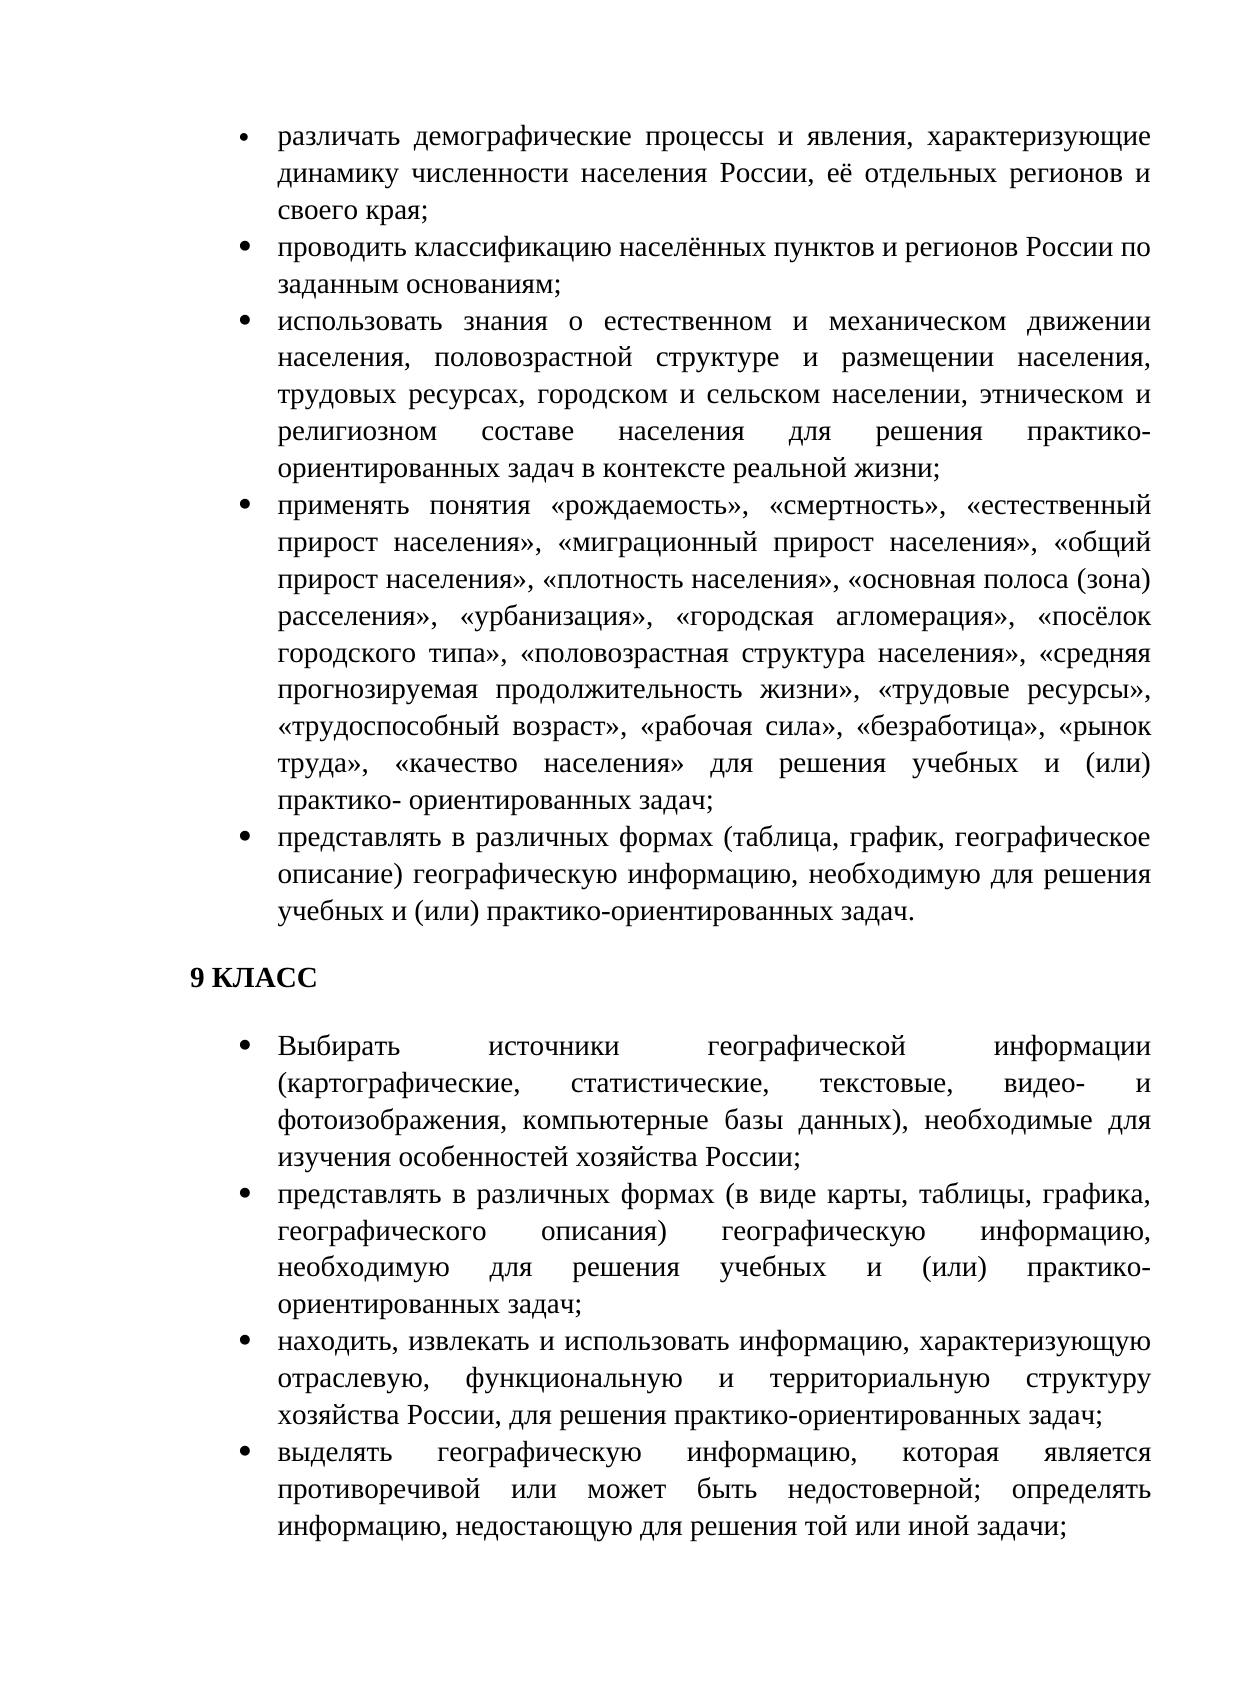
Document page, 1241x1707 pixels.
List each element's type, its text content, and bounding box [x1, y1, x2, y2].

list представлять в различных формах (в виде карты, таблицы, графика, географического описания) географическую информацию, необходимую для решения учебных и (или) практико-ориентированных задач; [240, 1176, 1152, 1320]
list находить, извлекать и использовать информацию, характеризующую отраслевую, функциональную и территориальную структуру хозяйства России, для решения практико-ориентированных задач; [240, 1323, 1152, 1431]
list применять понятия «рождаемость», «смертность», «естественный прирост населения», «миграционный прирост населения», «общий прирост населения», «плотность населения», «основная полоса (зона) расселения», «урбанизация», «городская агломерация», «посёлок городского типа», «половозрастная структура населения», «средняя прогнозируемая продолжительность жизни», «трудовые ресурсы», «трудоспособный возраст», «рабочая сила», «безработица», «рынок труда», «качество населения» для решения учебных и (или) практико- ориентированных задач; [240, 487, 1152, 816]
list представлять в различных формах (таблица, график, географическое описание) географическую информацию, необходимую для решения учебных и (или) практико-ориентированных задач. [240, 819, 1152, 926]
list использовать знания о естественном и механическом движении населения, половозрастной структуре и размещении населения, трудовых ресурсах, городском и сельском населении, этническом и религиозном составе населения для решения практико-ориентированных задач в контексте реальной жизни; [240, 303, 1152, 484]
list выделять географическую информацию, которая является противоречивой или может быть недостоверной; определять информацию, недостающую для решения той или иной задачи; [240, 1434, 1152, 1541]
list проводить классификацию населённых пунктов и регионов России по заданным основаниям; [240, 229, 1152, 299]
text 9 КЛАСС [190, 961, 1152, 994]
list различать демографические процессы и явления, характеризующие динамику численности населения России, её отдельных регионов и своего края; [240, 118, 1152, 225]
list Выбирать источники географической информации (картографические, статистические, текстовые, видео- и фотоизображения, компьютерные базы данных), необходимые для изучения особенностей хозяйства России; [240, 1028, 1152, 1172]
